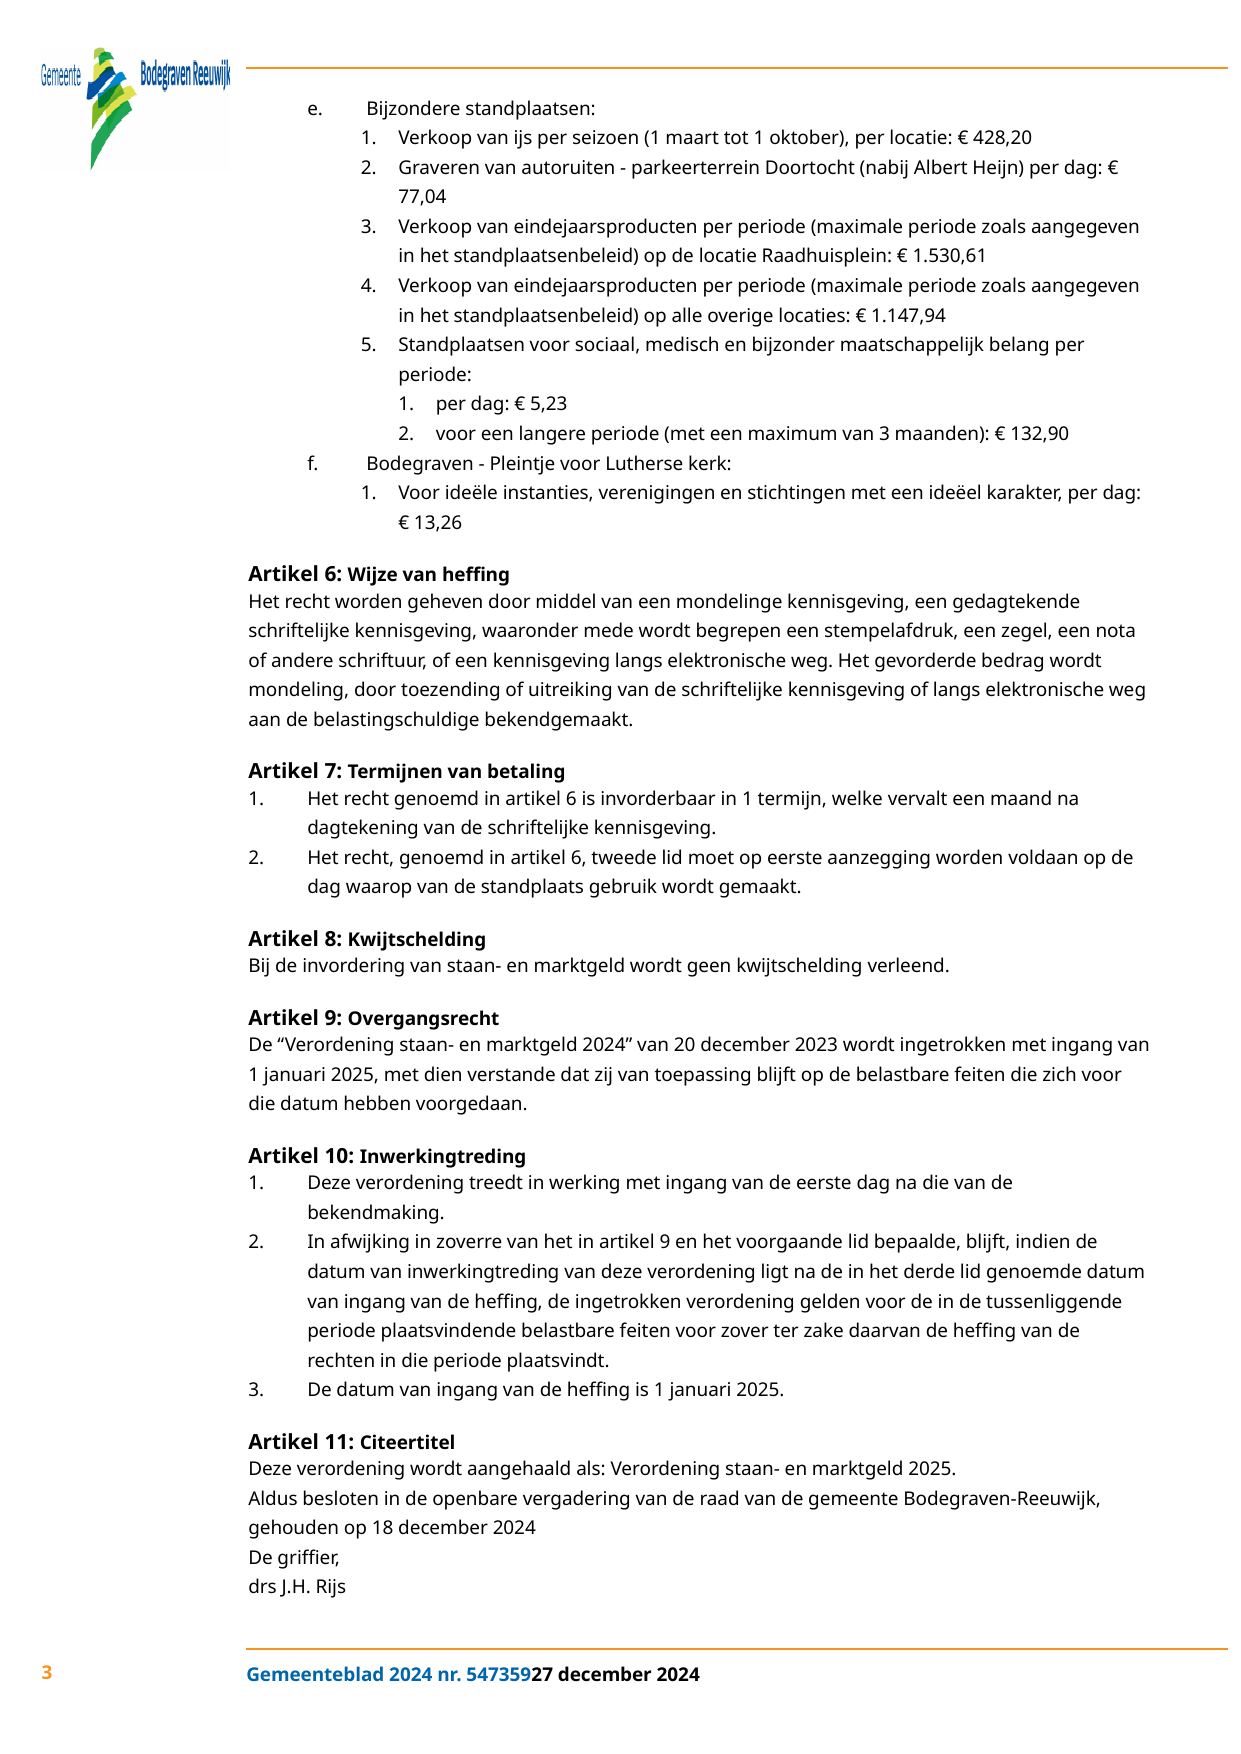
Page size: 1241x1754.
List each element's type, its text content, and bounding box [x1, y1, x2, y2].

text Artikel 11: Citeertitel [248, 1427, 1152, 1455]
list Het recht, genoemd in artikel 6, tweede lid moet op eerste aanzegging worden voldaan op de dag waarop van de standplaats gebruik wordt gemaakt. [248, 844, 1152, 899]
text De griffier, [248, 1544, 1152, 1570]
list Standplaatsen voor sociaal, medisch en bijzonder maatschappelijk belang per periode: [361, 331, 1152, 387]
list Verkoop van ijs per seizoen (1 maart tot 1 oktober), per locatie: € 428,20 [361, 124, 1152, 150]
list Graveren van autoruiten - parkeerterrein Doortocht (nabij Albert Heijn) per dag: € 77,04 [361, 154, 1152, 209]
list voor een langere periode (met een maximum van 3 maanden): € 132,90 [398, 420, 1152, 446]
text Aldus besloten in de openbare vergadering van de raad van de gemeente Bodegraven-Reeuwijk, gehouden op 18 december 2024 [248, 1485, 1152, 1540]
list Bijzondere standplaatsen: [307, 95, 1152, 121]
picture [41, 47, 231, 172]
list De datum van ingang van de heffing is 1 januari 2025. [248, 1377, 1152, 1402]
text Artikel 6: Wijze van heffing [248, 559, 1152, 588]
text De “Verordening staan- en marktgeld 2024” van 20 december 2023 wordt ingetrokken met ingang van 1 januari 2025, met dien verstande dat zij van toepassing blijft op de belastbare feiten die zich voor die datum hebben voorgedaan. [248, 1031, 1152, 1116]
list Bodegraven - Pleintje voor Lutherse kerk: [307, 450, 1152, 476]
text drs J.H. Rijs [248, 1574, 1152, 1599]
text Het recht worden geheven door middel van een mondelinge kennisgeving, een gedagtekende schriftelijke kennisgeving, waaronder mede wordt begrepen een stempelafdruk, een zegel, een nota of andere schriftuur, of een kennisgeving langs elektronische weg. Het gevorderde bedrag wordt mondeling, door toezending of uitreiking van de schriftelijke kennisgeving of langs elektronische weg aan de belastingschuldige bekendgemaakt. [248, 588, 1152, 732]
text Artikel 8: Kwijtschelding [248, 924, 1152, 953]
text Deze verordening wordt aangehaald als: Verordening staan- en marktgeld 2025. [248, 1455, 1152, 1481]
list Verkoop van eindejaarsproducten per periode (maximale periode zoals aangegeven in het standplaatsenbeleid) op alle overige locaties: € 1.147,94 [361, 272, 1152, 328]
text Artikel 7: Termijnen van betaling [248, 757, 1152, 785]
list In afwijking in zoverre van het in artikel 9 en het voorgaande lid bepaalde, blijft, indien de datum van inwerkingtreding van deze verordening ligt na de in het derde lid genoemde datum van ingang van de heffing, de ingetrokken verordening gelden voor de in de tussenliggende periode plaatsvindende belastbare feiten voor zover ter zake daarvan de heffing van de rechten in die periode plaatsvindt. [248, 1229, 1152, 1373]
text Artikel 9: Overgangsrecht [248, 1003, 1152, 1031]
text Artikel 10: Inwerkingtreding [248, 1141, 1152, 1169]
text Bij de invordering van staan- en marktgeld wordt geen kwijtschelding verleend. [248, 953, 1152, 978]
list Het recht genoemd in artikel 6 is invorderbaar in 1 termijn, welke vervalt een maand na dagtekening van de schriftelijke kennisgeving. [248, 785, 1152, 840]
list Verkoop van eindejaarsproducten per periode (maximale periode zoals aangegeven in het standplaatsenbeleid) op de locatie Raadhuisplein: € 1.530,61 [361, 213, 1152, 268]
list Deze verordening treedt in werking met ingang van de eerste dag na die van de bekendmaking. [248, 1169, 1152, 1225]
list per dag: € 5,23 [398, 391, 1152, 416]
list Voor ideële instanties, verenigingen en stichtingen met een ideëel karakter, per dag: € 13,26 [361, 479, 1152, 535]
